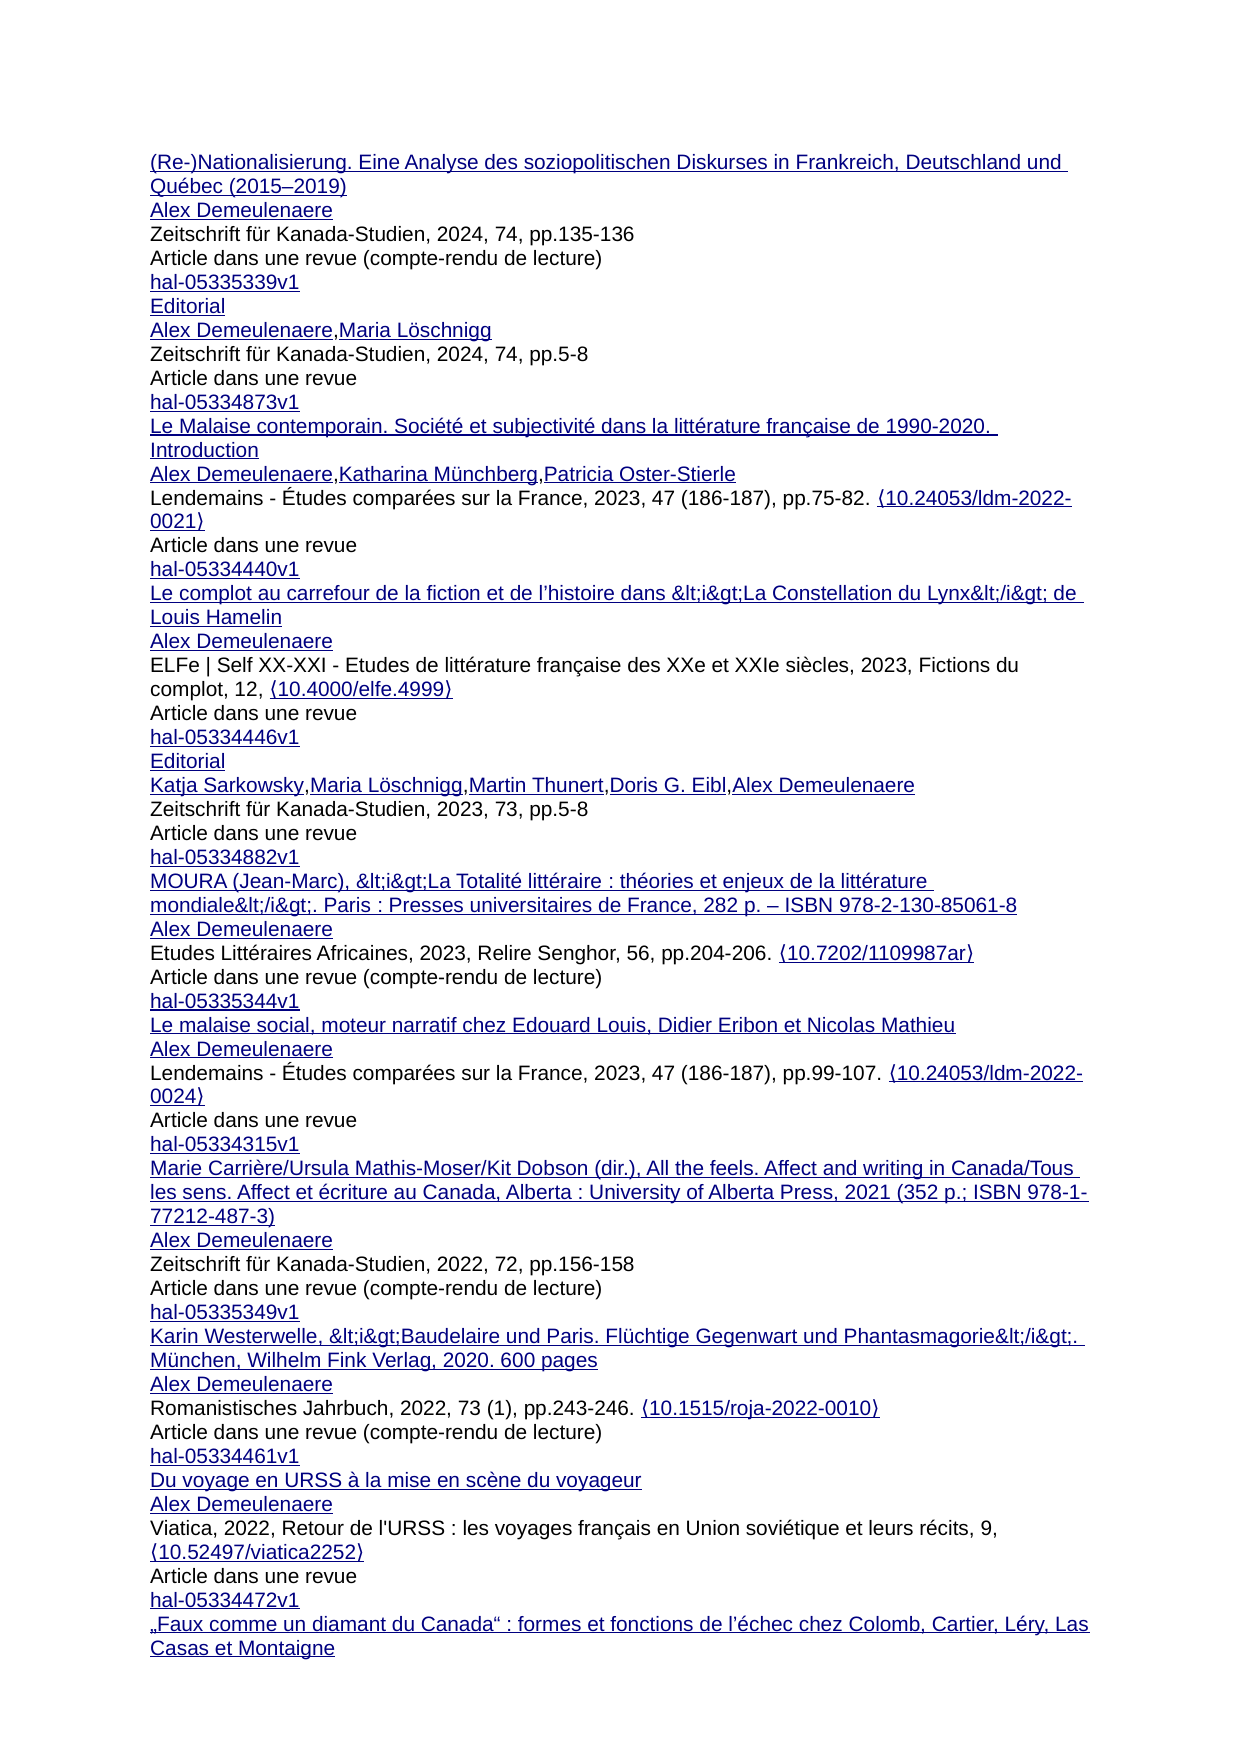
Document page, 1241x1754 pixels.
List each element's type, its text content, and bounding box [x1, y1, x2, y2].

table_cell Le Malaise contemporain. Société et subjectivité dans la littérature française de 1990-2020. Introduction Alex Demeulenaere,Katharina Münchberg,Patricia Oster-Stierle Lendemains - Études comparées sur la France, 2023, 47 (186-187), pp.75-82. ⟨10.24053/ldm-2022-0021⟩ Article dans une revue hal-05334440v1 [150, 414, 1090, 581]
table_cell „Faux comme un diamant du Canada“ : formes et fonctions de l’échec chez Colomb, Cartier, Léry, Las [150, 1611, 1090, 1632]
table_cell Le complot au carrefour de la fiction et de l’histoire dans &lt;i&gt;La Constellation du Lynx&lt;/i&gt; de Louis Hamelin Alex Demeulenaere ELFe | Self XX-XXI - Etudes de littérature française des XXe et XXIe siècles, 2023, Fictions du complot, 12, ⟨10.4000/elfe.4999⟩ Article dans une revue hal-05334446v1 [150, 581, 1090, 749]
table_cell (Re-)Nationalisierung. Eine Analyse des soziopolitischen Diskurses in Frankreich, Deutschland und Québec (2015–2019) Alex Demeulenaere Zeitschrift für Kanada-Studien, 2024, 74, pp.135-136 Article dans une revue (compte-rendu de lecture) hal-05335339v1 [150, 150, 1090, 294]
table_cell Du voyage en URSS à la mise en scène du voyageur Alex Demeulenaere Viatica, 2022, Retour de l'URSS : les voyages français en Union soviétique et leurs récits, 9, ⟨10.52497/viatica2252⟩ Article dans une revue hal-05334472v1 [150, 1468, 1090, 1611]
table_cell Editorial Katja Sarkowsky,Maria Löschnigg,Martin Thunert,Doris G. Eibl,Alex Demeulenaere Zeitschrift für Kanada-Studien, 2023, 73, pp.5-8 Article dans une revue hal-05334882v1 [150, 749, 1090, 869]
table_cell Editorial Alex Demeulenaere,Maria Löschnigg Zeitschrift für Kanada-Studien, 2024, 74, pp.5-8 Article dans une revue hal-05334873v1 [150, 294, 1090, 413]
table_cell MOURA (Jean-Marc), &lt;i&gt;La Totalité littéraire : théories et enjeux de la littérature mondiale&lt;/i&gt;. Paris : Presses universitaires de France, 282 p. – ISBN 978-2-130-85061-8 Alex Demeulenaere Etudes Littéraires Africaines, 2023, Relire Senghor, 56, pp.204-206. ⟨10.7202/1109987ar⟩ Article dans une revue (compte-rendu de lecture) hal-05335344v1 [150, 869, 1090, 1012]
table_cell Le malaise social, moteur narratif chez Edouard Louis, Didier Eribon et Nicolas Mathieu Alex Demeulenaere Lendemains - Études comparées sur la France, 2023, 47 (186-187), pp.99-107. ⟨10.24053/ldm-2022-0024⟩ Article dans une revue hal-05334315v1 [150, 1013, 1090, 1156]
table_cell Casas et Montaigne [150, 1633, 1090, 1659]
table_cell Karin Westerwelle, &lt;i&gt;Baudelaire und Paris. Flüchtige Gegenwart und Phantasmagorie&lt;/i&gt;. München, Wilhelm Fink Verlag, 2020. 600 pages Alex Demeulenaere Romanistisches Jahrbuch, 2022, 73 (1), pp.243-246. ⟨10.1515/roja-2022-0010⟩ Article dans une revue (compte-rendu de lecture) hal-05334461v1 [150, 1324, 1090, 1468]
table_cell Marie Carrière/Ursula Mathis-Moser/Kit Dobson (dir.), All the feels. Affect and writing in Canada/Tous les sens. Affect et écriture au Canada, Alberta : University of Alberta Press, 2021 (352 p.; ISBN 978-1-77212-487-3) Alex Demeulenaere Zeitschrift für Kanada-Studien, 2022, 72, pp.156-158 Article dans une revue (compte-rendu de lecture) hal-05335349v1 [150, 1156, 1090, 1324]
